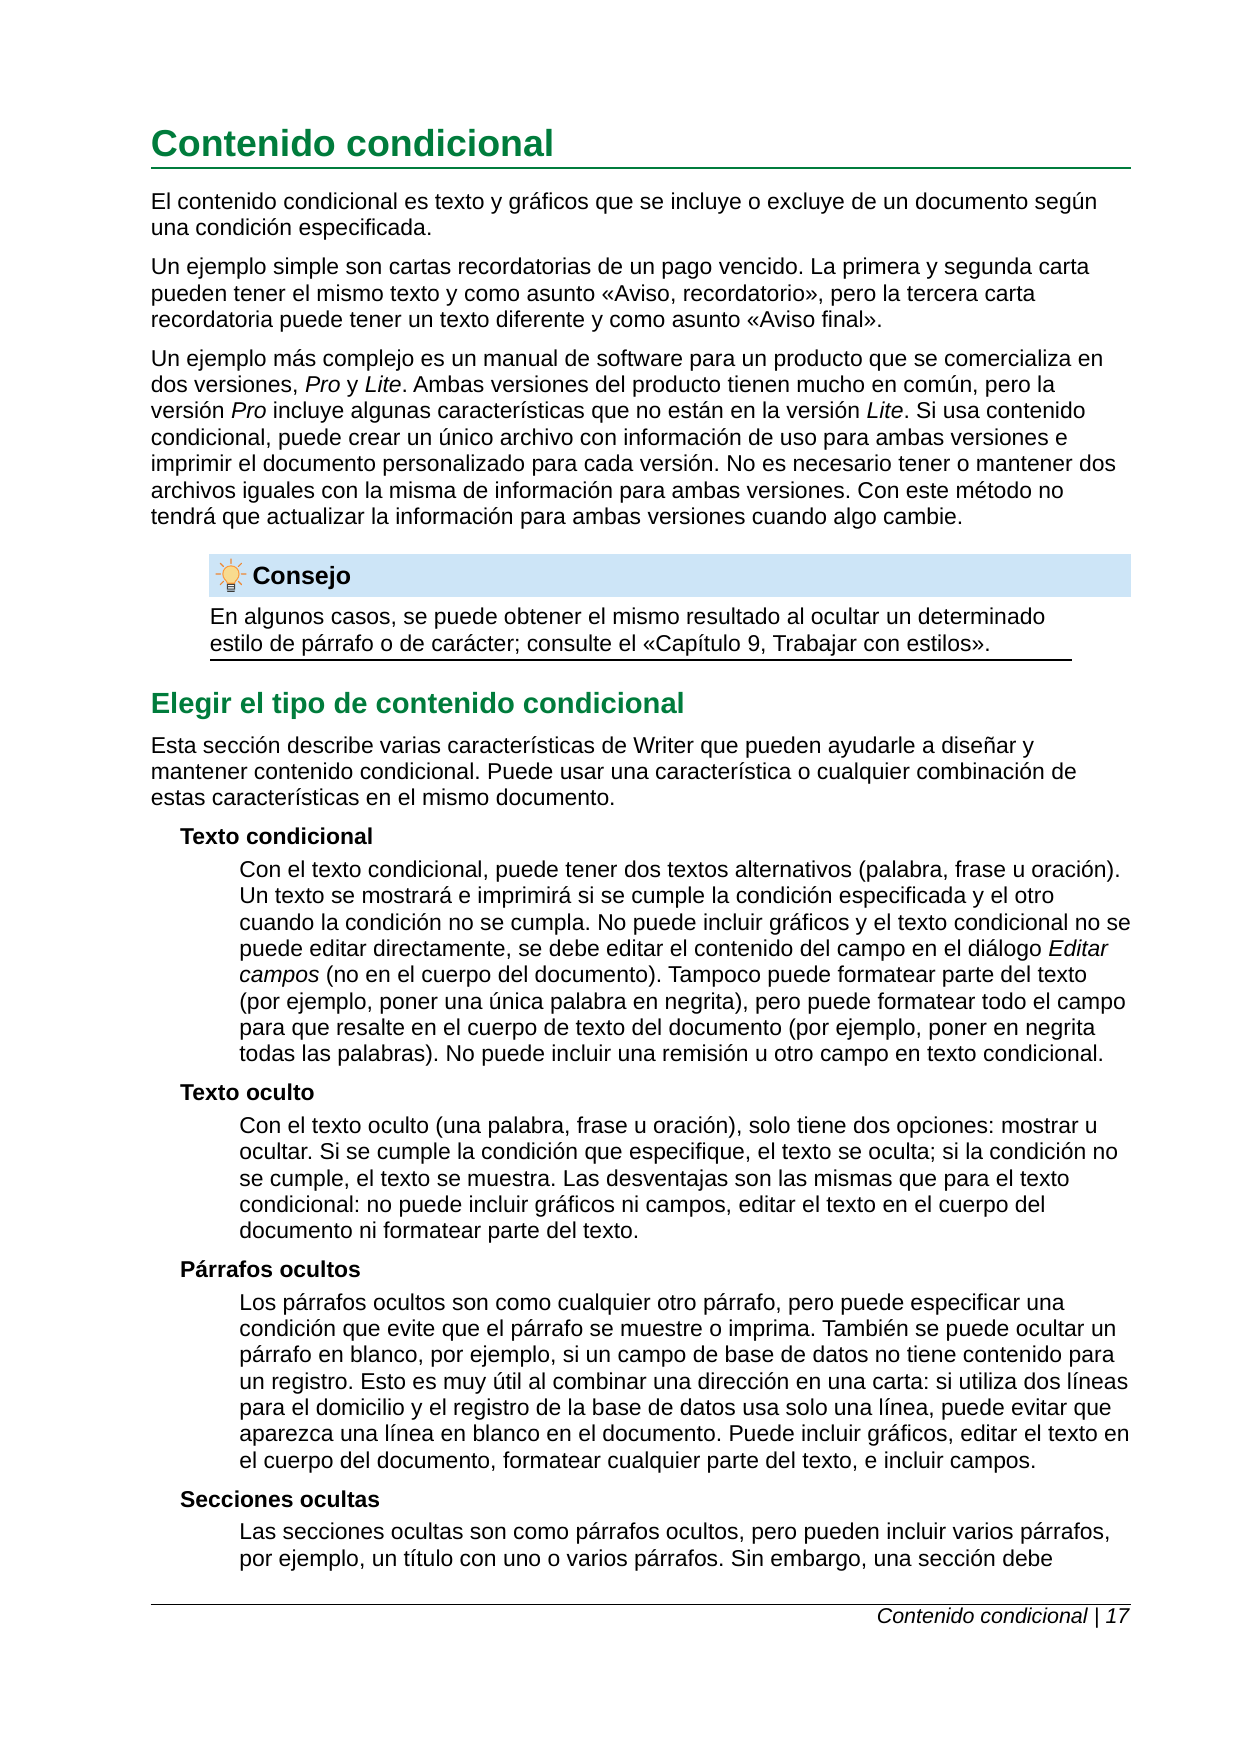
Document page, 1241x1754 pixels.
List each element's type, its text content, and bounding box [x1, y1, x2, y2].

subtitle Contenido condicional [151, 121, 1131, 167]
text Los párrafos ocultos son como cualquier otro párrafo, pero puede especificar una condición que evite que el párrafo se muestre o imprima. También se puede ocultar un párrafo en blanco, por ejemplo, si un campo de base de datos no tiene contenido para un registro. Esto es muy útil al combinar una dirección en una carta: si utiliza dos líneas para el domicilio y el registro de la base de datos usa solo una línea, puede evitar que aparezca una línea en blanco en el documento. Puede incluir gráficos, editar el texto en el cuerpo del documento, formatear cualquier parte del texto, e incluir campos. [239, 1289, 1131, 1473]
text Un ejemplo simple son cartas recordatorias de un pago vencido. La primera y segunda carta pueden tener el mismo texto y como asunto «Aviso, recordatorio», pero la tercera carta recordatoria puede tener un texto diferente y como asunto «Aviso final». [151, 253, 1131, 332]
text Texto condicional [180, 823, 1131, 849]
subtitle Elegir el tipo de contenido condicional [151, 686, 1131, 719]
text Texto oculto [180, 1079, 1131, 1106]
text Con el texto oculto (una palabra, frase u oración), solo tiene dos opciones: mostrar u ocultar. Si se cumple la condición que especifique, el texto se oculta; si la condición no se cumple, el texto se muestra. Las desventajas son las mismas que para el texto condicional: no puede incluir gráficos ni campos, editar el texto en el cuerpo del documento ni formatear parte del texto. [239, 1112, 1131, 1243]
text Un ejemplo más complejo es un manual de software para un producto que se comercializa en dos versiones, Pro y Lite. Ambas versiones del producto tienen mucho en común, pero la versión Pro incluye algunas características que no están en la versión Lite. Si usa contenido condicional, puede crear un único archivo con información de uso para ambas versiones e imprimir el documento personalizado para cada versión. No es necesario tener o mantener dos archivos iguales con la misma de información para ambas versiones. Con este método no tendrá que actualizar la información para ambas versiones cuando algo cambie. [151, 345, 1131, 529]
text Con el texto condicional, puede tener dos textos alternativos (palabra, frase u oración). Un texto se mostrará e imprimirá si se cumple la condición especificada y el otro cuando la condición no se cumpla. No puede incluir gráficos y el texto condicional no se puede editar directamente, se debe editar el contenido del campo en el diálogo Editar campos (no en el cuerpo del documento). Tampoco puede formatear parte del texto (por ejemplo, poner una única palabra en negrita), pero puede formatear todo el campo para que resalte en el cuerpo de texto del documento (por ejemplo, poner en negrita todas las palabras). No puede incluir una remisión u otro campo en texto condicional. [239, 856, 1131, 1067]
text Secciones ocultas [180, 1486, 1131, 1512]
text En algunos casos, se puede obtener el mismo resultado al ocultar un determinado estilo de párrafo o de carácter; consulte el «Capítulo 9, Trabajar con estilos». [209, 603, 1072, 661]
subtitle Consejo [209, 554, 1131, 597]
text Párrafos ocultos [180, 1256, 1131, 1282]
list Esta sección describe varias características de Writer que pueden ayudarle a diseñar y mantener contenido condicional. Puede usar una característica o cualquier combinación de estas características en el mismo documento. [151, 732, 1131, 811]
text Las secciones ocultas son como párrafos ocultos, pero pueden incluir varios párrafos, por ejemplo, un título con uno o varios párrafos. Sin embargo, una sección debe [239, 1518, 1131, 1571]
text El contenido condicional es texto y gráficos que se incluye o excluye de un documento según una condición especificada. [151, 188, 1131, 241]
